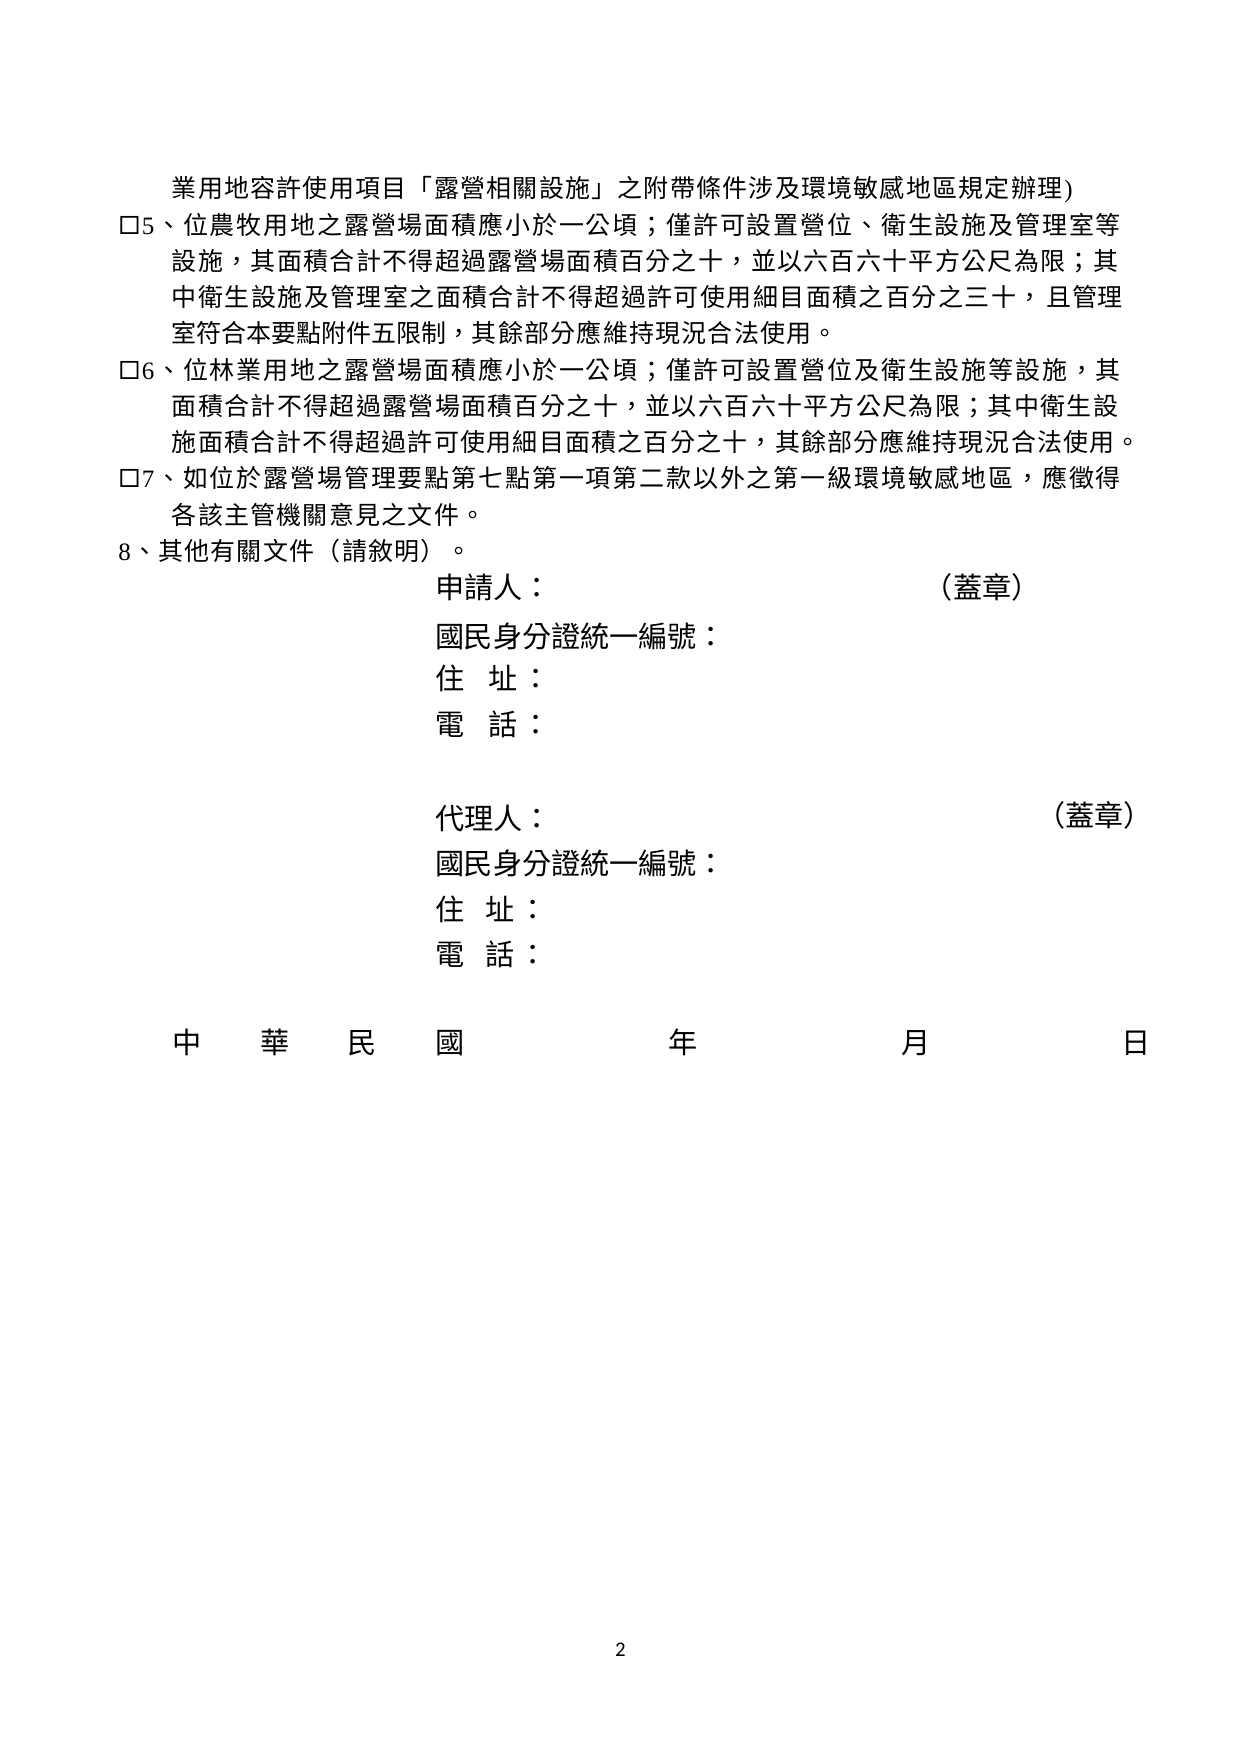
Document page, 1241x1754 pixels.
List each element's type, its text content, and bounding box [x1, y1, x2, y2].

table_cell [167, 841, 406, 886]
text 8、其他有關文件（請敘明）。 [118, 531, 1122, 568]
table_cell [167, 886, 406, 932]
table_cell [167, 977, 406, 1023]
table_cell [785, 932, 1155, 977]
table_cell [785, 977, 1155, 1023]
table_cell 國 年 [406, 1023, 785, 1062]
table_cell [785, 750, 1155, 795]
text 5、位農牧用地之露營場面積應小於一公頃；僅許可設置營位、衛生設施及管理室等設施，其面積合計不得超過露營場面積百分之十，並以六百六十平方公尺為限；其中衛生設施及管理室之面積合計不得超過許可使用細目面積之百分之三十，且管理室符合本要點附件五限制，其餘部分應維持現況合法使用。 [118, 205, 1122, 350]
table_cell [785, 886, 1155, 932]
table_cell 住 址： [406, 659, 785, 704]
text 6、位林業用地之露營場面積應小於一公頃；僅許可設置營位及衛生設施等設施，其面積合計不得超過露營場面積百分之十，並以六百六十平方公尺為限；其中衛生設施面積合計不得超過許可使用細目面積之百分之十，其餘部分應維持現況合法使用。 [118, 350, 1122, 459]
text 7、如位於露營場管理要點第七點第一項第二款以外之第一級環境敏感地區，應徵得各該主管機關意見之文件。 [118, 459, 1122, 531]
table_cell 國民身分證統一編號： [406, 613, 785, 659]
table_cell [167, 750, 406, 795]
table_header 申請人： [406, 568, 785, 613]
table_cell [406, 977, 785, 1023]
table_cell [167, 795, 406, 841]
table_cell [785, 659, 1155, 704]
table_header [167, 568, 406, 750]
table_cell 中 [167, 1023, 231, 1062]
table_cell [406, 750, 785, 795]
text 業用地容許使用項目「露營相關設施」之附帶條件涉及環境敏感地區規定辦理) [118, 169, 1122, 205]
table_cell [167, 932, 406, 977]
table_cell （蓋章） [785, 795, 1155, 841]
table_cell 電 話： [406, 704, 785, 750]
table_cell 月 日 [785, 1023, 1155, 1062]
table_cell [785, 613, 1155, 659]
table_header （蓋章） [785, 568, 1155, 613]
table_cell 代理人： [406, 795, 785, 841]
table_cell 國民身分證統一編號： [406, 841, 785, 886]
table_cell 電 話： [406, 932, 785, 977]
table_cell 民 [319, 1023, 406, 1062]
table_cell [785, 841, 1155, 886]
table_cell 住 址： [406, 886, 785, 932]
table_cell 華 [231, 1023, 318, 1062]
table_cell [785, 704, 1155, 750]
